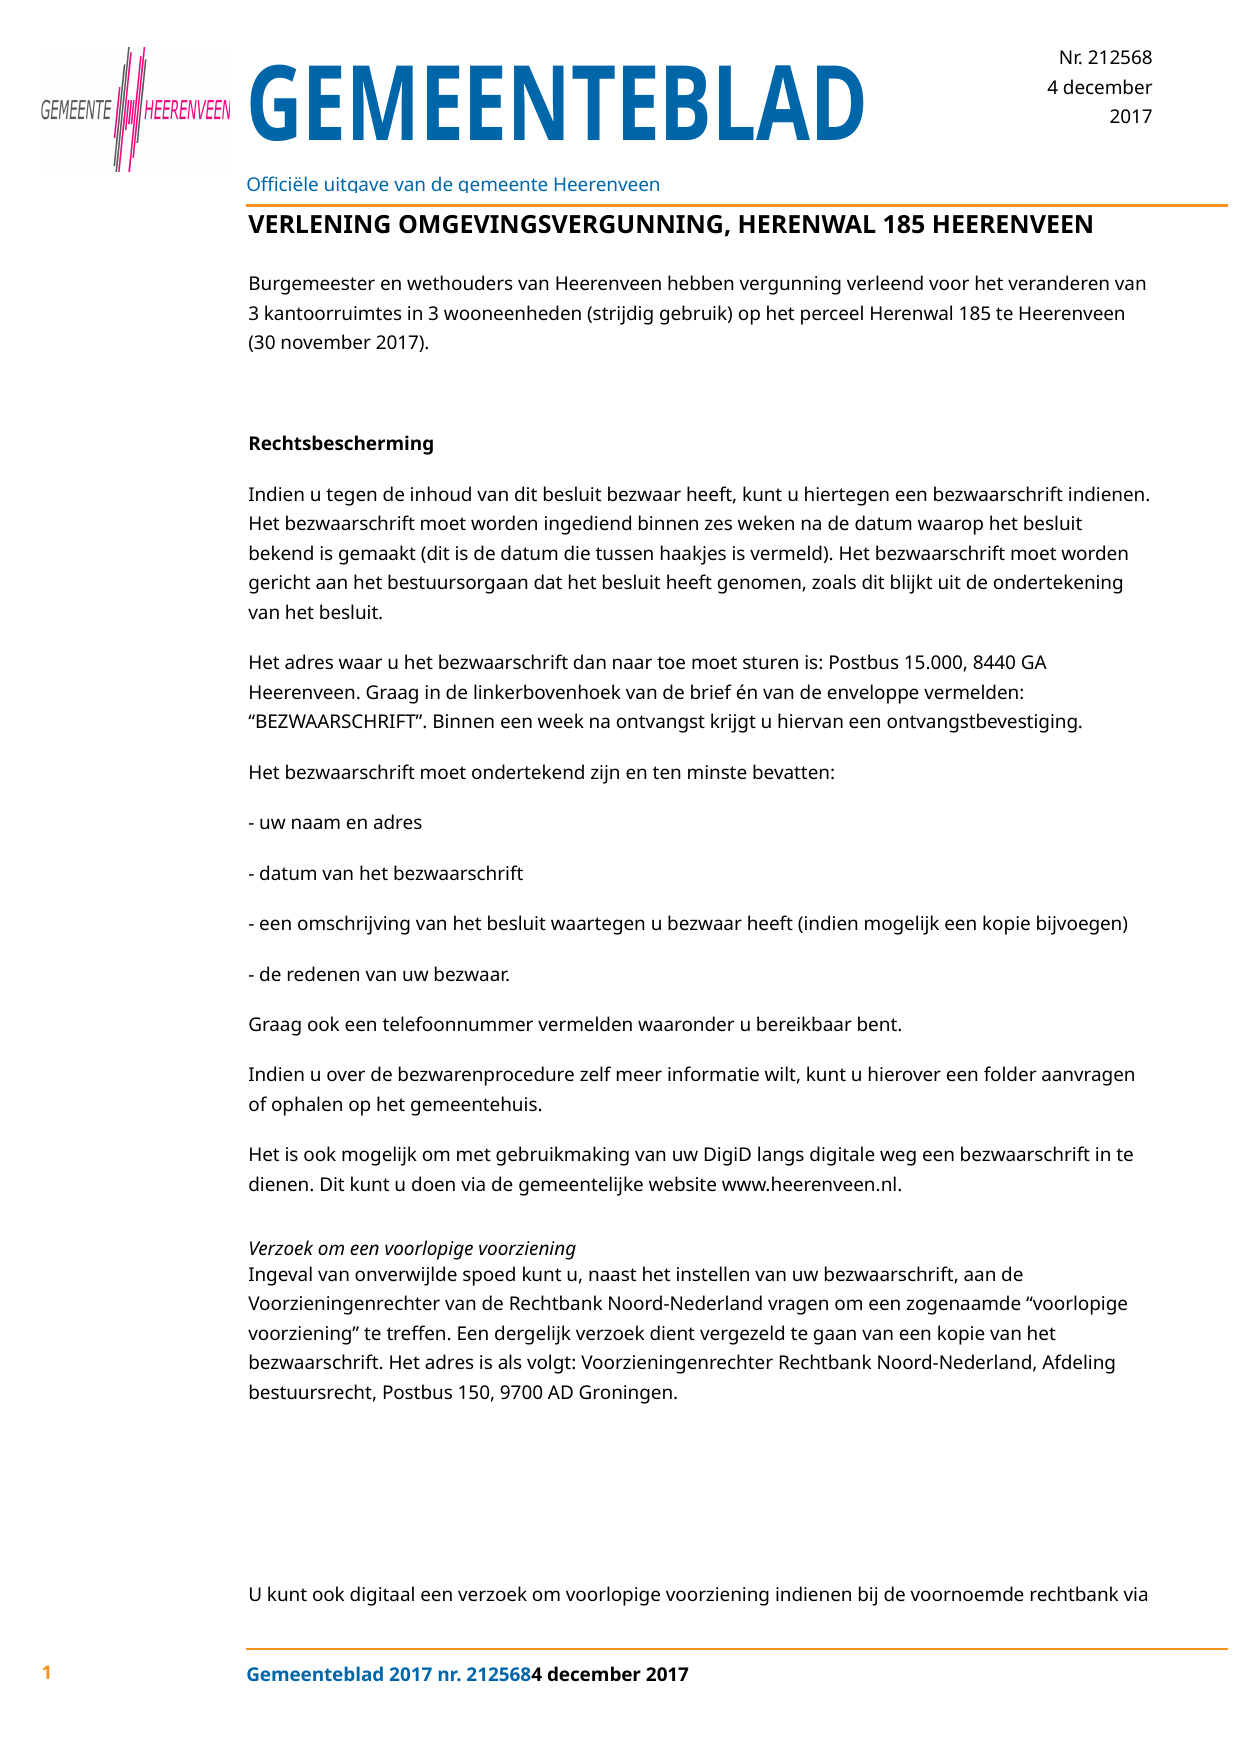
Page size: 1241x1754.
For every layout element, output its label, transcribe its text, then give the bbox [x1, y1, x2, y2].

text Het bezwaarschrift moet ondertekend zijn en ten minste bevatten: [248, 759, 1152, 785]
text - de redenen van uw bezwaar. [248, 961, 1152, 986]
text - uw naam en adres [248, 809, 1152, 835]
text Ingeval van onverwijlde spoed kunt u, naast het instellen van uw bezwaarschrift, aan de Voorzieningenrechter van de Rechtbank Noord-Nederland vragen om een zogenaamde “voorlopige voorziening” te treffen. Een dergelijk verzoek dient vergezeld te gaan van een kopie van het bezwaarschrift. Het adres is als volgt: Voorzieningenrechter Rechtbank Noord-Nederland, Afdeling bestuursrecht, Postbus 150, 9700 AD Groningen. [248, 1261, 1152, 1405]
text Het is ook mogelijk om met gebruikmaking van uw DigiD langs digitale weg een bezwaarschrift in te dienen. Dit kunt u doen via de gemeentelijke website www.heerenveen.nl. [248, 1142, 1152, 1197]
picture [41, 47, 231, 172]
text - een omschrijving van het besluit waartegen u bezwaar heeft (indien mogelijk een kopie bijvoegen) [248, 910, 1152, 936]
text Rechtsbescherming [248, 430, 1152, 456]
text Indien u tegen de inhoud van dit besluit bezwaar heeft, kunt u hiertegen een bezwaarschrift indienen. Het bezwaarschrift moet worden ingediend binnen zes weken na de datum waarop het besluit bekend is gemaakt (dit is de datum die tussen haakjes is vermeld). Het bezwaarschrift moet worden gericht aan het bestuursorgaan dat het besluit heeft genomen, zoals dit blijkt uit de ondertekening van het besluit. [248, 481, 1152, 625]
text Burgemeester en wethouders van Heerenveen hebben vergunning verleend voor het veranderen van 3 kantoorruimtes in 3 wooneenheden (strijdig gebruik) op het perceel Herenwal 185 te Heerenveen (30 november 2017). [248, 270, 1152, 355]
text Indien u over de bezwarenprocedure zelf meer informatie wilt, kunt u hierover een folder aanvragen of ophalen op het gemeentehuis. [248, 1062, 1152, 1117]
text Verzoek om een voorlopige voorziening [248, 1235, 1152, 1261]
text Graag ook een telefoonnummer vermelden waaronder u bereikbaar bent. [248, 1011, 1152, 1037]
text Het adres waar u het bezwaarschrift dan naar toe moet sturen is: Postbus 15.000, 8440 GA Heerenveen. Graag in de linkerbovenhoek van de brief én van de enveloppe vermelden: “BEZWAARSCHRIFT”. Binnen een week na ontvangst krijgt u hiervan een ontvangstbevestiging. [248, 649, 1152, 734]
text - datum van het bezwaarschrift [248, 860, 1152, 886]
text U kunt ook digitaal een verzoek om voorlopige voorziening indienen bij de voornoemde rechtbank via [248, 1581, 1152, 1607]
text VERLENING OMGEVINGSVERGUNNING, HERENWAL 185 HEERENVEEN [248, 207, 1152, 241]
